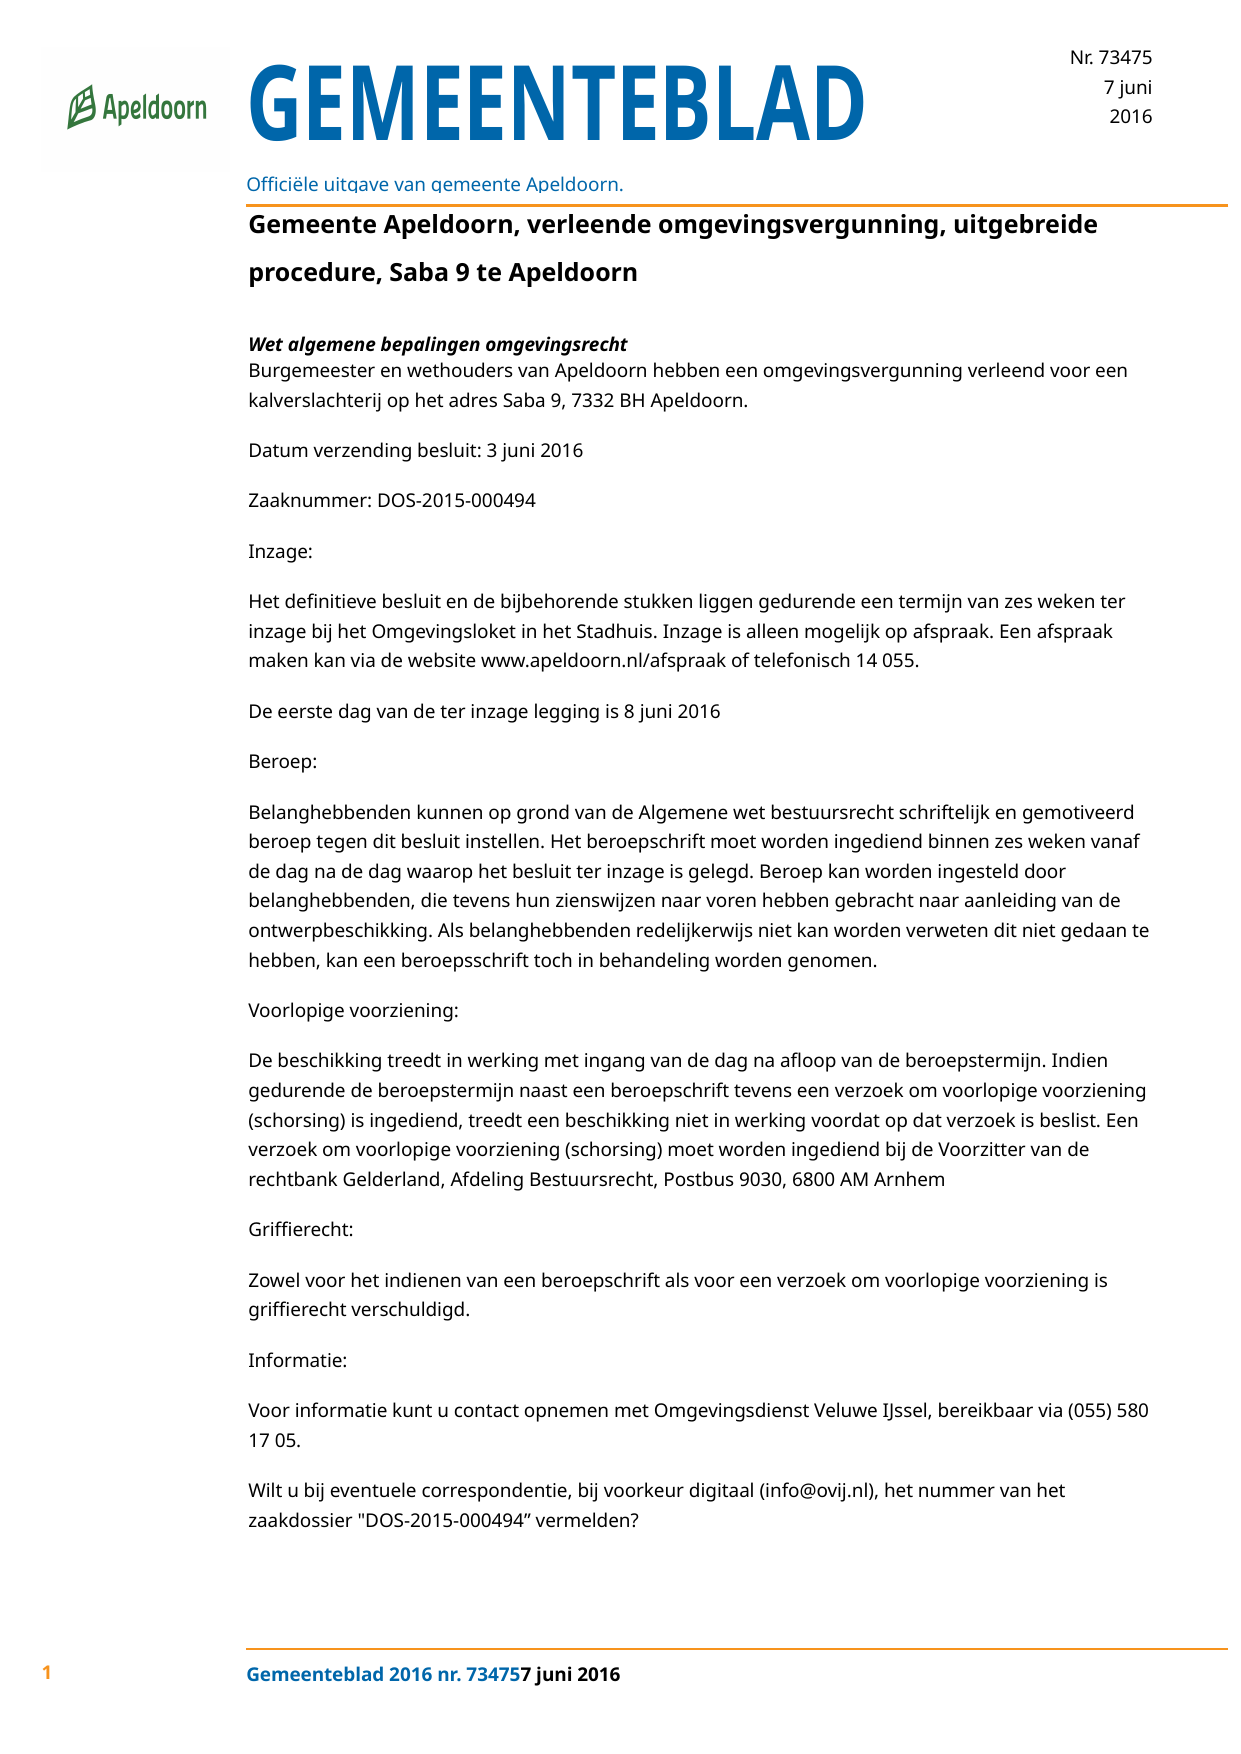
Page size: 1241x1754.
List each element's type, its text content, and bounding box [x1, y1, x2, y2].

text Gemeente Apeldoorn, verleende omgevingsvergunning, uitgebreide procedure, Saba 9 te Apeldoorn [248, 207, 1152, 288]
text Datum verzending besluit: 3 juni 2016 [248, 437, 1152, 463]
text Belanghebbenden kunnen op grond van de Algemene wet bestuursrecht schriftelijk en gemotiveerd beroep tegen dit besluit instellen. Het beroepschrift moet worden ingediend binnen zes weken vanaf de dag na de dag waarop het besluit ter inzage is gelegd. Beroep kan worden ingesteld door belanghebbenden, die tevens hun zienswijzen naar voren hebben gebracht naar aanleiding van de ontwerpbeschikking. Als belanghebbenden redelijkerwijs niet kan worden verweten dit niet gedaan te hebben, kan een beroepsschrift toch in behandeling worden genomen. [248, 799, 1152, 972]
text Voorlopige voorziening: [248, 997, 1152, 1023]
text Zaaknummer: DOS-2015-000494 [248, 488, 1152, 513]
text Griffierecht: [248, 1216, 1152, 1242]
text Inzage: [248, 538, 1152, 564]
text Burgemeester en wethouders van Apeldoorn hebben een omgevingsvergunning verleend voor een kalverslachterij op het adres Saba 9, 7332 BH Apeldoorn. [248, 357, 1152, 412]
text Wilt u bij eventuele correspondentie, bij voorkeur digitaal (info@ovij.nl), het nummer van het zaakdossier "DOS-2015-000494” vermelden? [248, 1477, 1152, 1532]
text Zowel voor het indienen van een beroepschrift als voor een verzoek om voorlopige voorziening is griffierecht verschuldigd. [248, 1267, 1152, 1322]
text Het definitieve besluit en de bijbehorende stukken liggen gedurende een termijn van zes weken ter inzage bij het Omgevingsloket in het Stadhuis. Inzage is alleen mogelijk op afspraak. Een afspraak maken kan via de website www.apeldoorn.nl/afspraak of telefonisch 14 055. [248, 588, 1152, 673]
text Voor informatie kunt u contact opnemen met Omgevingsdienst Veluwe IJssel, bereikbaar via (055) 580 17 05. [248, 1397, 1152, 1452]
text De eerste dag van de ter inzage legging is 8 juni 2016 [248, 698, 1152, 724]
picture [41, 47, 231, 172]
text Beroep: [248, 748, 1152, 774]
text De beschikking treedt in werking met ingang van de dag na afloop van de beroepstermijn. Indien gedurende de beroepstermijn naast een beroepschrift tevens een verzoek om voorlopige voorziening (schorsing) is ingediend, treedt een beschikking niet in werking voordat op dat verzoek is beslist. Een verzoek om voorlopige voorziening (schorsing) moet worden ingediend bij de Voorzitter van de rechtbank Gelderland, Afdeling Bestuursrecht, Postbus 9030, 6800 AM Arnhem [248, 1048, 1152, 1192]
text Wet algemene bepalingen omgevingsrecht [248, 331, 1152, 357]
text Informatie: [248, 1347, 1152, 1372]
